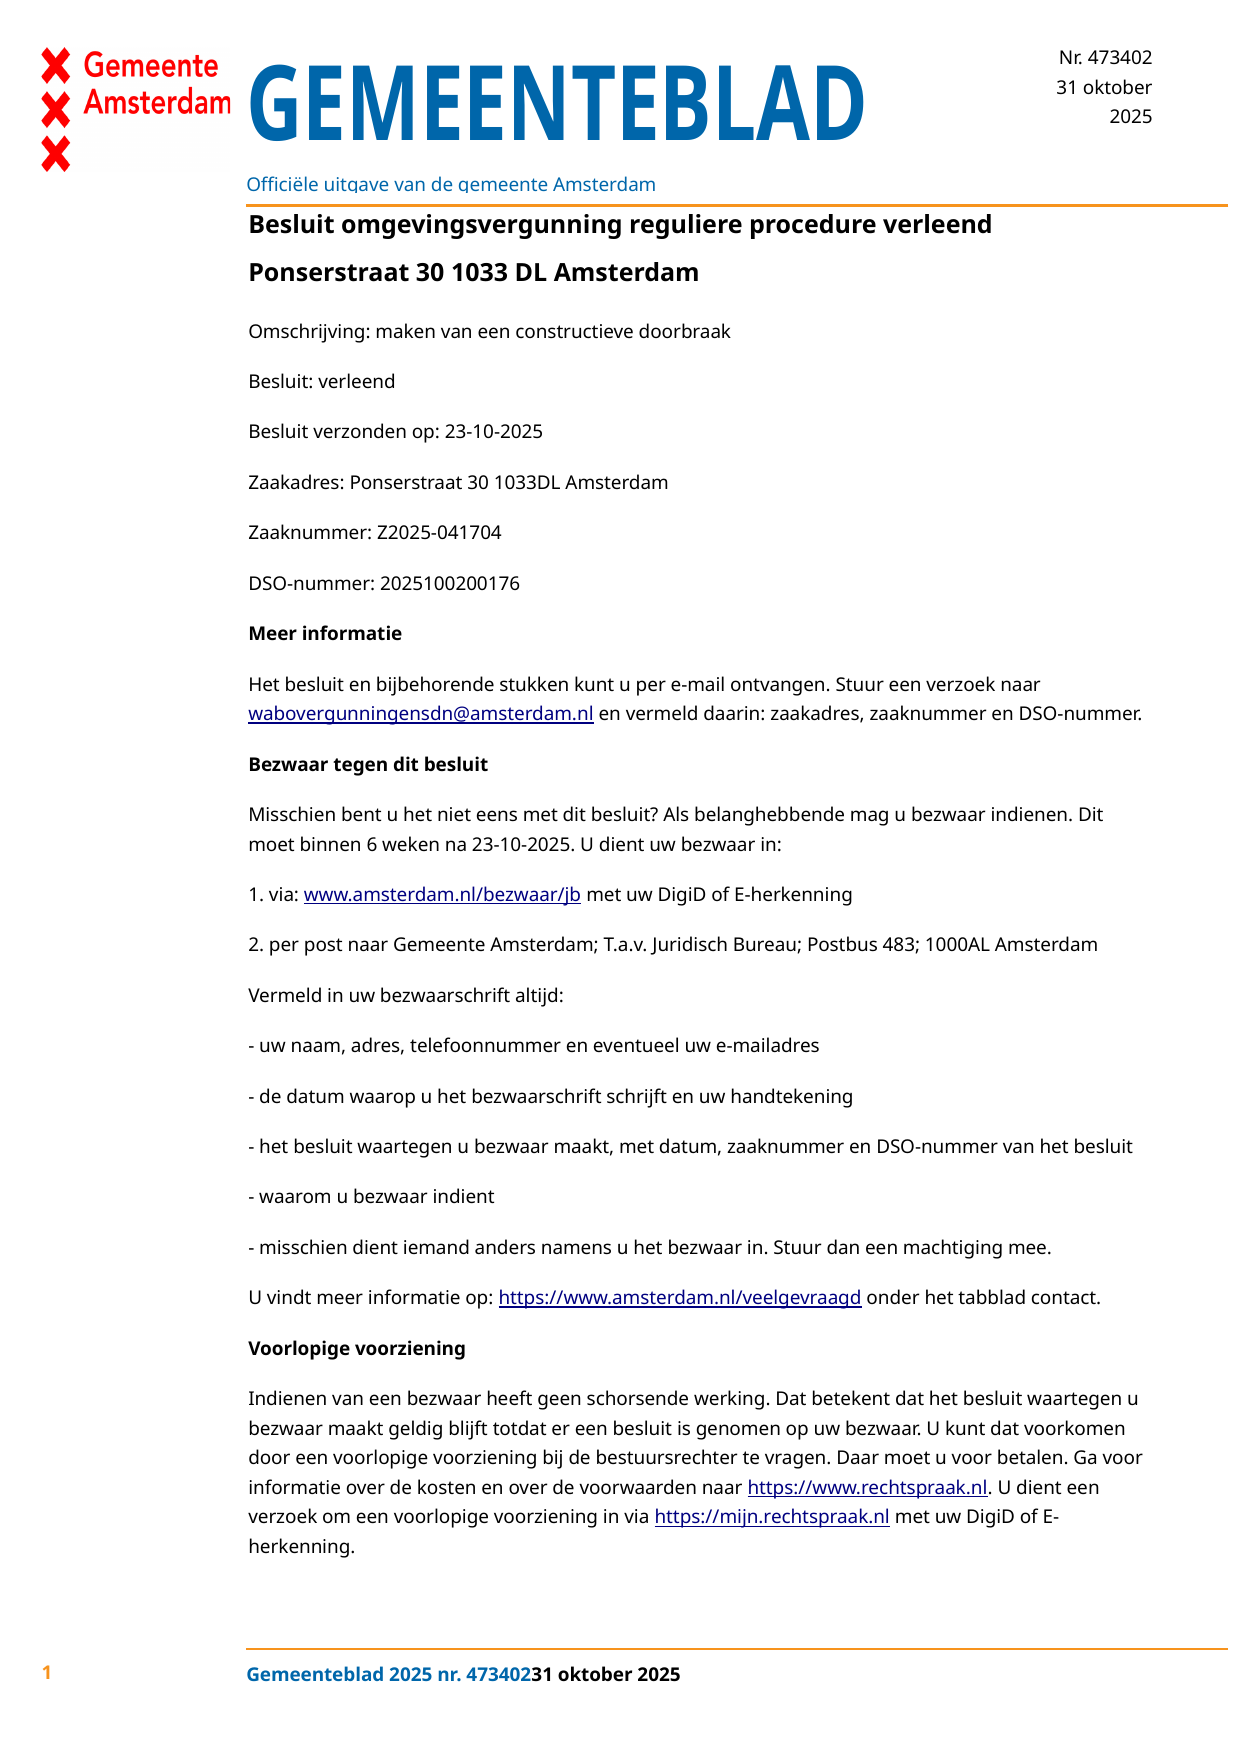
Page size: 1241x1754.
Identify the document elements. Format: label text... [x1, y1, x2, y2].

text 1. via: www.amsterdam.nl/bezwaar/jb met uw DigiD of E-herkenning [248, 881, 1152, 907]
text Omschrijving: maken van een constructieve doorbraak [248, 318, 1152, 344]
text - uw naam, adres, telefoonnummer en eventueel uw e-mailadres [248, 1032, 1152, 1058]
text DSO-nummer: 2025100200176 [248, 570, 1152, 596]
picture [41, 47, 231, 172]
text Besluit omgevingsvergunning reguliere procedure verleend Ponserstraat 30 1033 DL Amsterdam [248, 207, 1152, 288]
text Indienen van een bezwaar heeft geen schorsende werking. Dat betekent dat het besluit waartegen u bezwaar maakt geldig blijft totdat er een besluit is genomen op uw bezwaar. U kunt dat voorkomen door een voorlopige voorziening bij de bestuursrechter te vragen. Daar moet u voor betalen. Ga voor informatie over de kosten en over de voorwaarden naar https://www.rechtspraak.nl. U dient een verzoek om een voorlopige voorziening in via https://mijn.rechtspraak.nl met uw DigiD of E-herkenning. [248, 1385, 1152, 1559]
text Het besluit en bijbehorende stukken kunt u per e-mail ontvangen. Stuur een verzoek naar wabovergunningensdn@amsterdam.nl en vermeld daarin: zaakadres, zaaknummer en DSO-nummer. [248, 671, 1152, 726]
text - de datum waarop u het bezwaarschrift schrijft en uw handtekening [248, 1083, 1152, 1109]
text Besluit: verleend [248, 368, 1152, 394]
text - waarom u bezwaar indient [248, 1184, 1152, 1209]
text 2. per post naar Gemeente Amsterdam; T.a.v. Juridisch Bureau; Postbus 483; 1000AL Amsterdam [248, 932, 1152, 957]
text Bezwaar tegen dit besluit [248, 751, 1152, 777]
text Besluit verzonden op: 23-10-2025 [248, 419, 1152, 444]
text Zaakadres: Ponserstraat 30 1033DL Amsterdam [248, 469, 1152, 495]
text Zaaknummer: Z2025-041704 [248, 519, 1152, 545]
text Meer informatie [248, 620, 1152, 646]
text Vermeld in uw bezwaarschrift altijd: [248, 982, 1152, 1008]
text - het besluit waartegen u bezwaar maakt, met datum, zaaknummer en DSO-nummer van het besluit [248, 1133, 1152, 1159]
text U vindt meer informatie op: https://www.amsterdam.nl/veelgevraagd onder het tabblad contact. [248, 1284, 1152, 1310]
text - misschien dient iemand anders namens u het bezwaar in. Stuur dan een machtiging mee. [248, 1234, 1152, 1260]
text Voorlopige voorziening [248, 1335, 1152, 1361]
text Misschien bent u het niet eens met dit besluit? Als belanghebbende mag u bezwaar indienen. Dit moet binnen 6 weken na 23-10-2025. U dient uw bezwaar in: [248, 801, 1152, 857]
